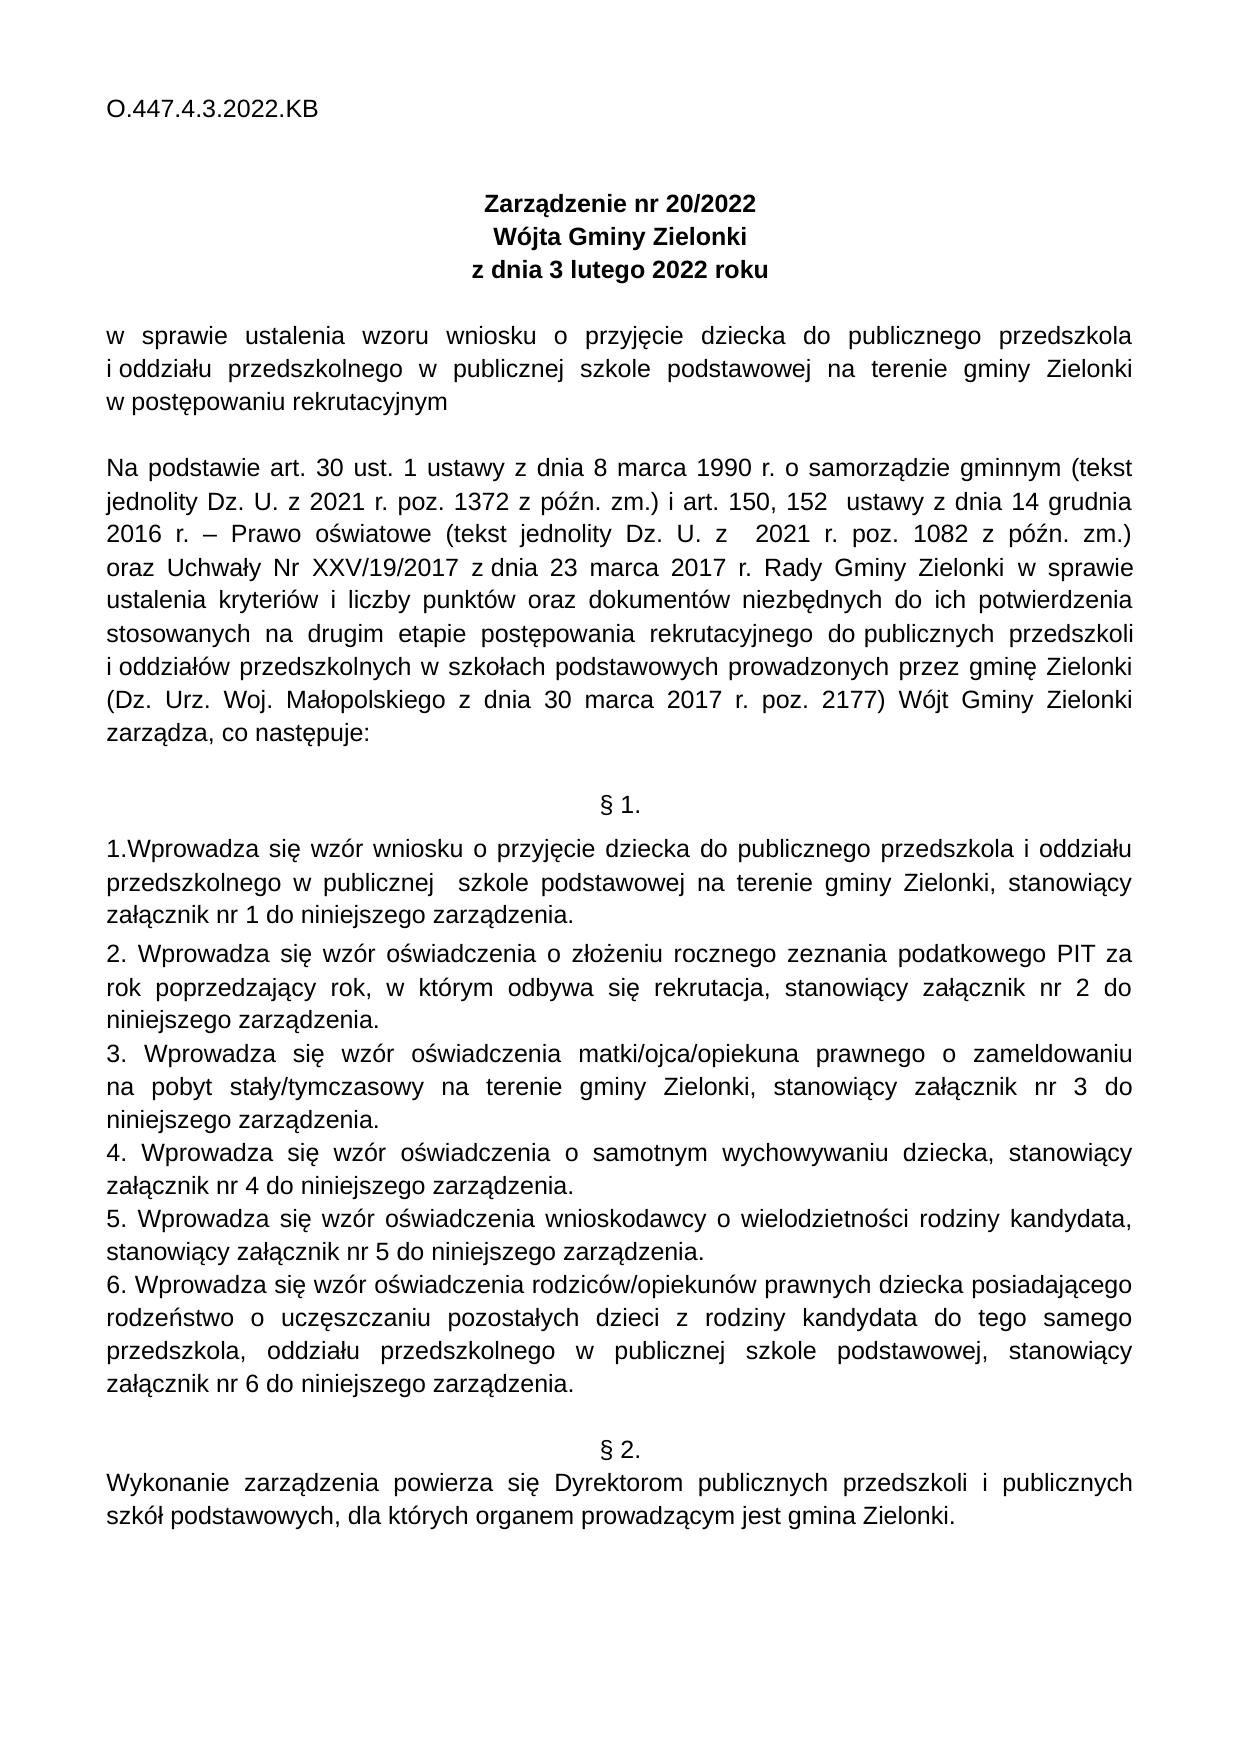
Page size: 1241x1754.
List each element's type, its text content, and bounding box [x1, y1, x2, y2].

text w sprawie ustalenia wzoru wniosku o przyjęcie dziecka do publicznego przedszkola i oddziału przedszkolnego w publicznej szkole podstawowej na terenie gminy Zielonki w postępowaniu rekrutacyjnym [106, 321, 1134, 416]
text § 2. [106, 1435, 1134, 1463]
text Wykonanie zarządzenia powierza się Dyrektorom publicznych przedszkoli i publicznych szkół podstawowych, dla których organem prowadzącym jest gmina Zielonki. [106, 1468, 1134, 1529]
text 2. Wprowadza się wzór oświadczenia o złożeniu rocznego zeznania podatkowego PIT za rok poprzedzający rok, w którym odbywa się rekrutacja, stanowiący załącznik nr 2 do niniejszego zarządzenia. [106, 939, 1134, 1034]
text Wójta Gminy Zielonki [106, 222, 1134, 251]
text 6. Wprowadza się wzór oświadczenia rodziców/opiekunów prawnych dziecka posiadającego rodzeństwo o uczęszczaniu pozostałych dzieci z rodziny kandydata do tego samego przedszkola, oddziału przedszkolnego w publicznej szkole podstawowej, stanowiący załącznik nr 6 do niniejszego zarządzenia. [106, 1270, 1134, 1397]
text Na podstawie art. 30 ust. 1 ustawy z dnia 8 marca 1990 r. o samorządzie gminnym (tekst jednolity Dz. U. z 2021 r. poz. 1372 z późn. zm.) i art. 150, 152 ustawy z dnia 14 grudnia 2016 r. – Prawo oświatowe (tekst jednolity Dz. U. z 2021 r. poz. 1082 z późn. zm.) oraz Uchwały Nr XXV/19/2017 z dnia 23 marca 2017 r. Rady Gminy Zielonki w sprawie ustalenia kryteriów i liczby punktów oraz dokumentów niezbędnych do ich potwierdzenia stosowanych na drugim etapie postępowania rekrutacyjnego do publicznych przedszkoli i oddziałów przedszkolnych w szkołach podstawowych prowadzonych przez gminę Zielonki (Dz. Urz. Woj. Małopolskiego z dnia 30 marca 2017 r. poz. 2177) Wójt Gminy Zielonki zarządza, co następuje: [106, 453, 1134, 746]
text 4. Wprowadza się wzór oświadczenia o samotnym wychowywaniu dziecka, stanowiący załącznik nr 4 do niniejszego zarządzenia. [106, 1138, 1134, 1199]
text 3. Wprowadza się wzór oświadczenia matki/ojca/opiekuna prawnego o zameldowaniu na pobyt stały/tymczasowy na terenie gminy Zielonki, stanowiący załącznik nr 3 do niniejszego zarządzenia. [106, 1038, 1134, 1133]
text 1.Wprowadza się wzór wniosku o przyjęcie dziecka do publicznego przedszkola i oddziału przedszkolnego w publicznej szkole podstawowej na terenie gminy Zielonki, stanowiący załącznik nr 1 do niniejszego zarządzenia. [106, 834, 1134, 929]
text O.447.4.3.2022.KB [106, 94, 1134, 123]
text z dnia 3 lutego 2022 roku [106, 255, 1134, 284]
text § 1. [106, 789, 1134, 818]
text 5. Wprowadza się wzór oświadczenia wnioskodawcy o wielodzietności rodziny kandydata, stanowiący załącznik nr 5 do niniejszego zarządzenia. [106, 1204, 1134, 1265]
text Zarządzenie nr 20/2022 [106, 189, 1134, 218]
